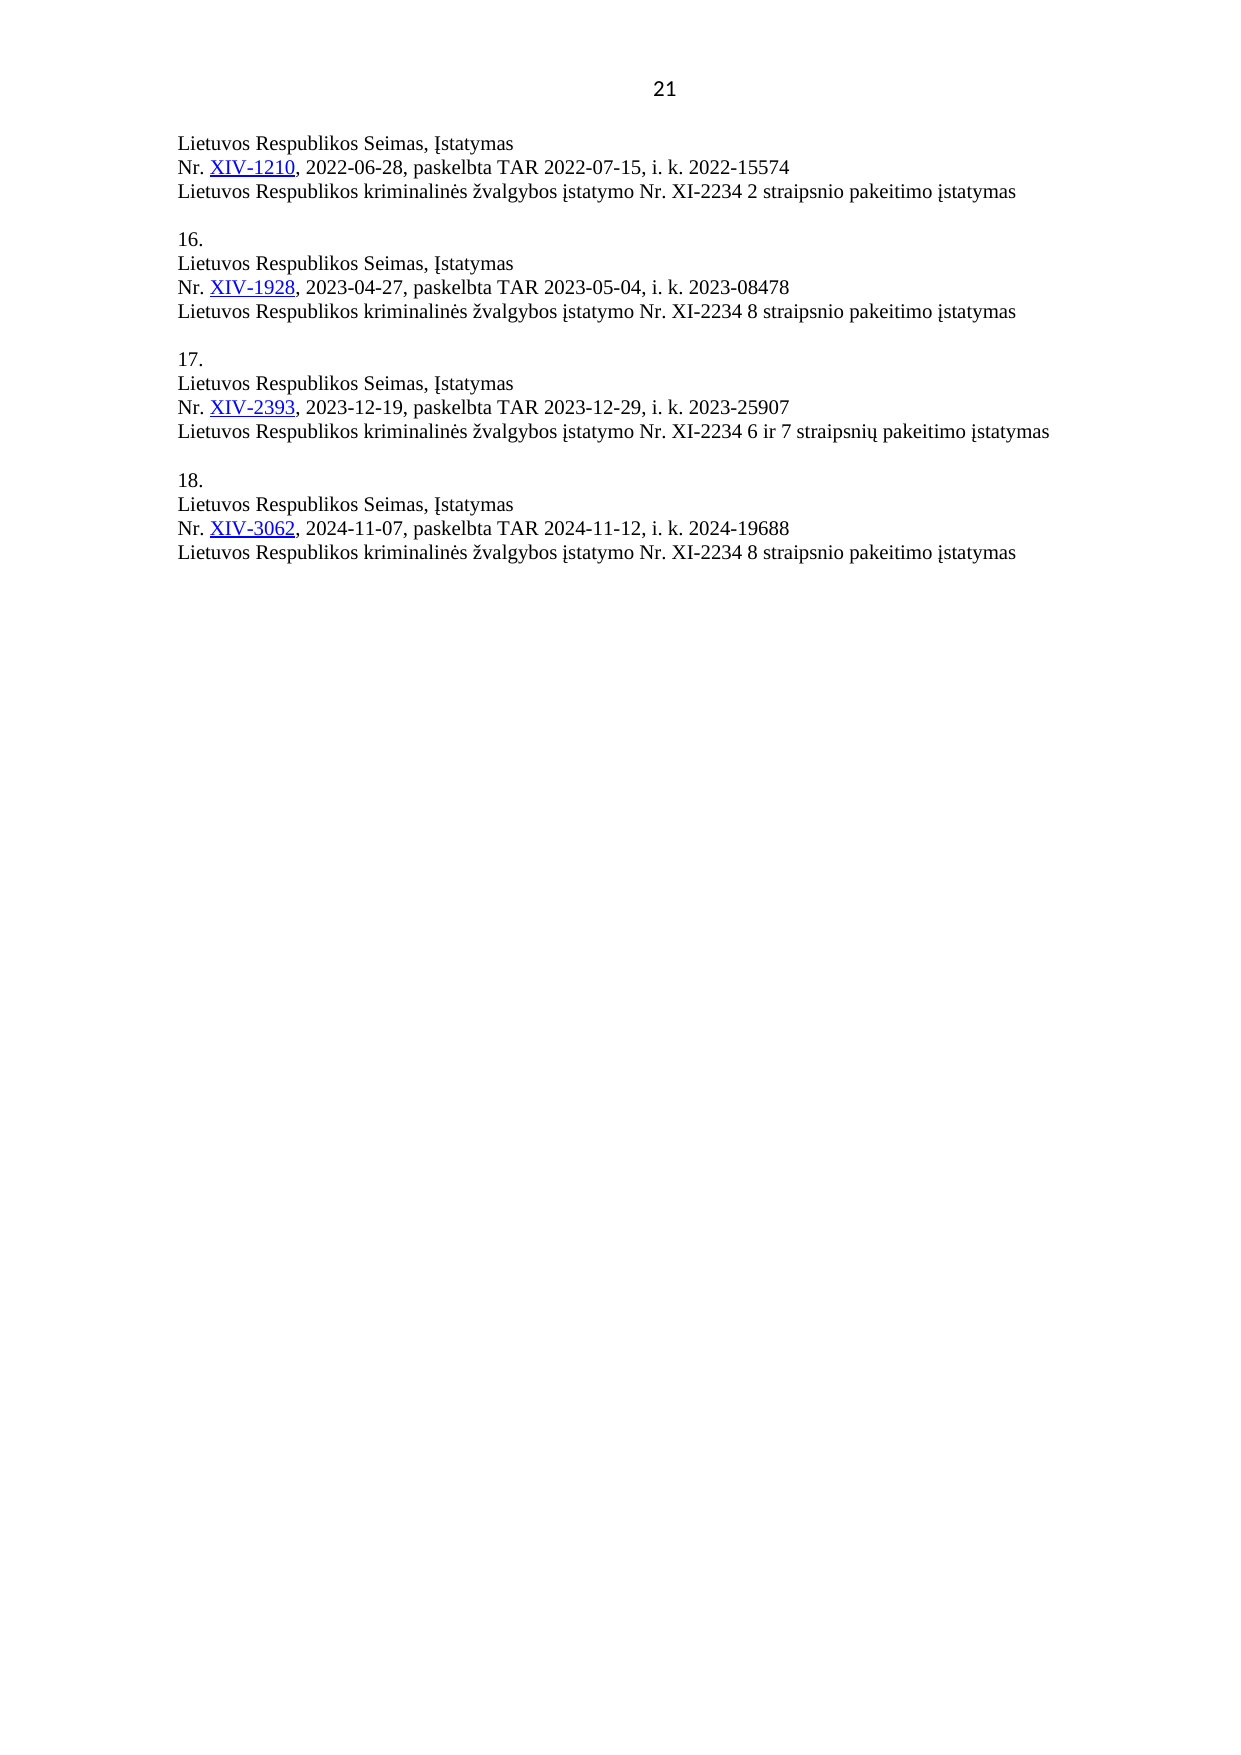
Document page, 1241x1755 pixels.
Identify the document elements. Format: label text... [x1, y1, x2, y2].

text Lietuvos Respublikos kriminalinės žvalgybos įstatymo Nr. XI-2234 8 straipsnio pakeitimo įstatymas [177, 299, 1152, 323]
text Lietuvos Respublikos Seimas, Įstatymas [177, 251, 1152, 275]
text 17. [177, 347, 1152, 371]
text Lietuvos Respublikos Seimas, Įstatymas [177, 492, 1152, 516]
text Lietuvos Respublikos kriminalinės žvalgybos įstatymo Nr. XI-2234 8 straipsnio pakeitimo įstatymas [177, 540, 1152, 564]
text Lietuvos Respublikos Seimas, Įstatymas [177, 131, 1152, 155]
text Lietuvos Respublikos kriminalinės žvalgybos įstatymo Nr. XI-2234 2 straipsnio pakeitimo įstatymas [177, 179, 1152, 203]
text Nr. XIV-1928, 2023-04-27, paskelbta TAR 2023-05-04, i. k. 2023-08478 [177, 275, 1152, 299]
text Lietuvos Respublikos Seimas, Įstatymas [177, 371, 1152, 395]
text Nr. XIV-2393, 2023-12-19, paskelbta TAR 2023-12-29, i. k. 2023-25907 [177, 395, 1152, 419]
text 16. [177, 227, 1152, 251]
text Nr. XIV-3062, 2024-11-07, paskelbta TAR 2024-11-12, i. k. 2024-19688 [177, 516, 1152, 540]
text 18. [177, 467, 1152, 492]
text Lietuvos Respublikos kriminalinės žvalgybos įstatymo Nr. XI-2234 6 ir 7 straipsnių pakeitimo įstatymas [177, 419, 1152, 443]
text Nr. XIV-1210, 2022-06-28, paskelbta TAR 2022-07-15, i. k. 2022-15574 [177, 155, 1152, 179]
